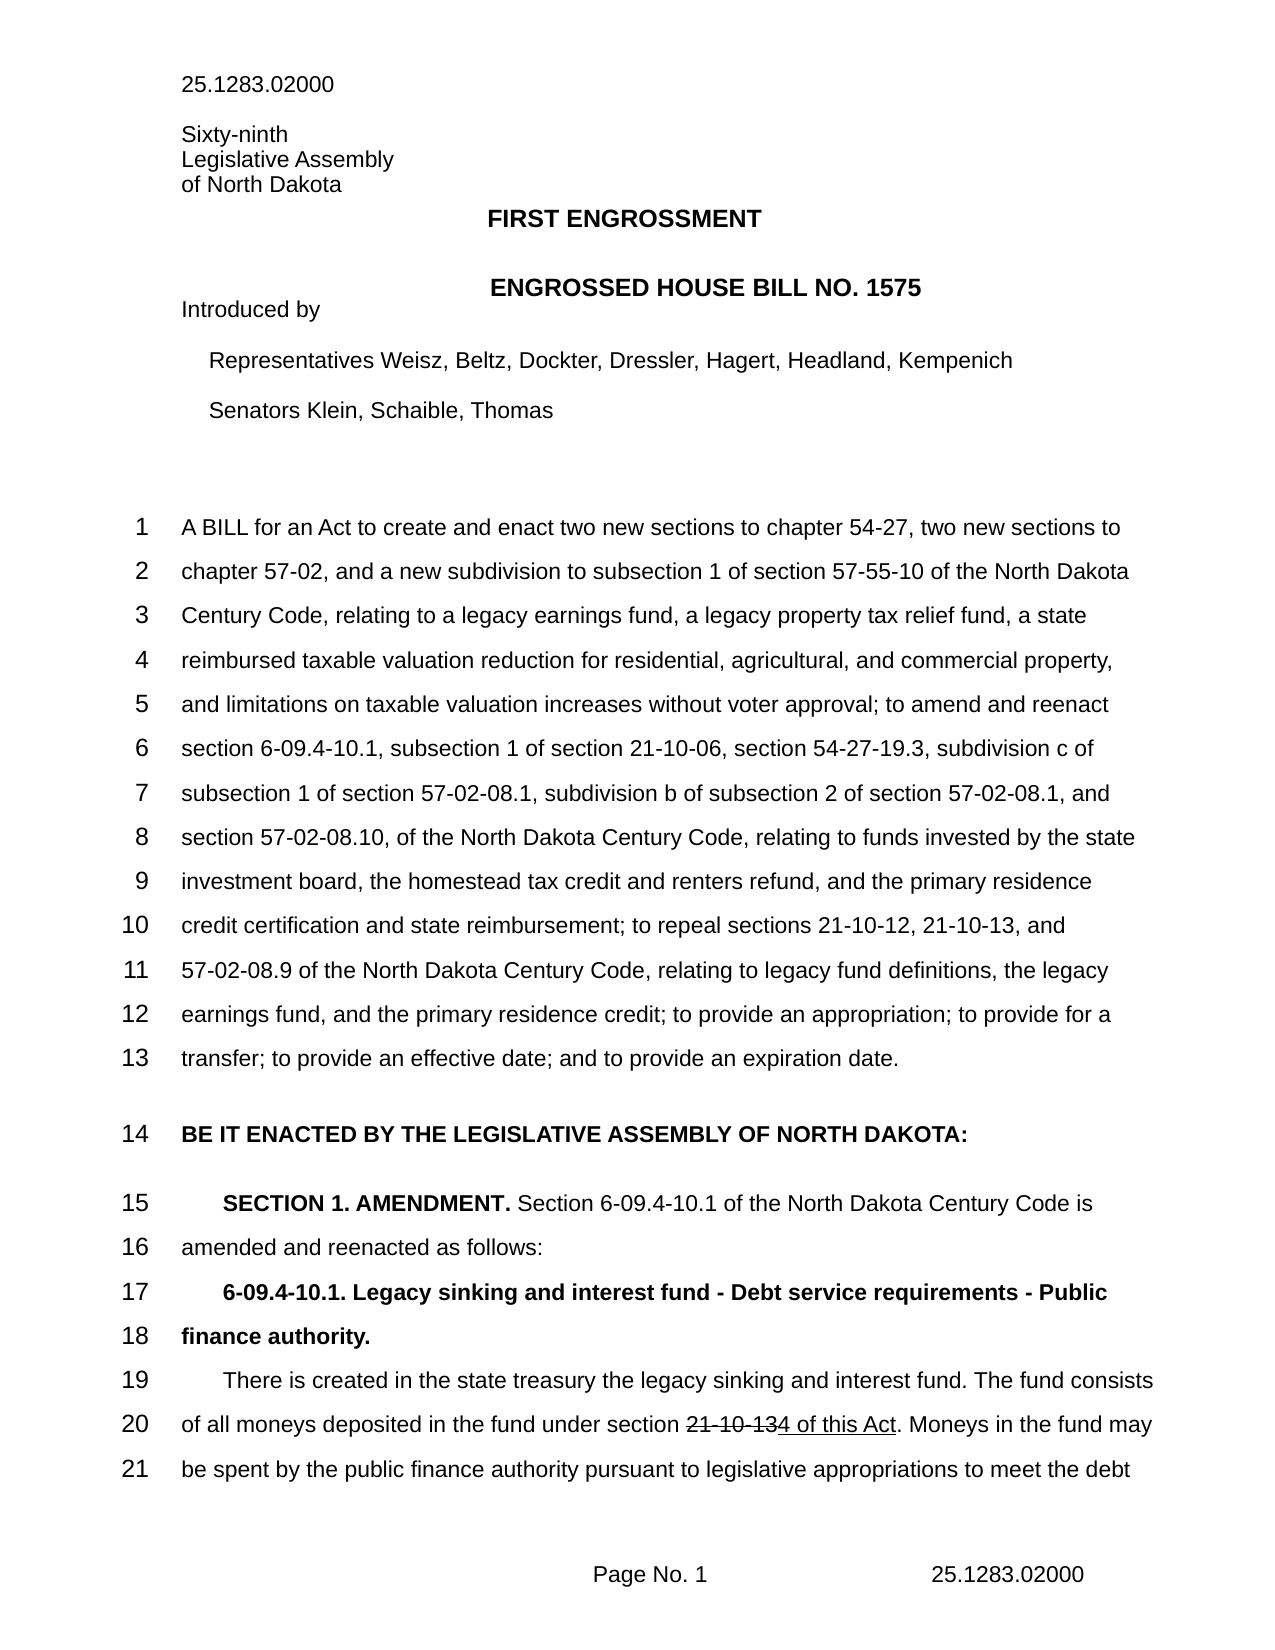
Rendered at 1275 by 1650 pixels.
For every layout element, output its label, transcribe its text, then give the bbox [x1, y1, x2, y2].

text BE IT ENACTED BY THE LEGISLATIVE ASSEMBLY OF NORTH DAKOTA: [181, 1107, 1154, 1151]
table_header [744, 73, 1153, 98]
subtitle 6‑09.4‑10.1. Legacy sinking and interest fund ‑ Debt service requirements ‑ Public finance authority. [181, 1264, 1154, 1353]
title ENGROSSED House BILL NO. 1575 [490, 272, 921, 301]
table_cell Sixty-ninth [181, 98, 744, 148]
text Representatives Weisz, Beltz, Dockter, Dressler, Hagert, Headland, Kempenich [208, 350, 1154, 373]
table_header 25.1283.02000 [181, 73, 744, 98]
text There is created in the state treasury the legacy sinking and interest fund. The fund consists of all moneys deposited in the fund under section 21‑10‑134 of this Act. Moneys in the fund may be spent by the public finance authority pursuant to legislative appropriations to meet the debt [181, 1353, 1154, 1486]
table_cell [744, 98, 1153, 148]
text Introduced by [181, 298, 1154, 323]
title A BILL for an Act to create and enact two new sections to chapter 54‑27, two new sections to chapter 57‑02, and a new subdivision to subsection 1 of section 57‑55‑10 of the North Dakota Century Code, relating to a legacy earnings fund, a legacy property tax relief fund, a state reimbursed taxable valuation reduction for residential, agricultural, and commercial property, and limitations on taxable valuation increases without voter approval; to amend and reenact section 6‑09.4‑10.1, subsection 1 of section 21‑10‑06, section 54‑27‑19.3, subdivision c of subsection 1 of section 57‑02‑08.1, subdivision b of subsection 2 of section 57‑02‑08.1, and section 57‑02‑08.10, of the North Dakota Century Code, relating to funds invested by the state investment board, the homestead tax credit and renters refund, and the primary residence credit certification and state reimbursement; to repeal sections 21‑10‑12, 21‑10‑13, and 57‑02‑08.9 of the North Dakota Century Code, relating to legacy fund definitions, the legacy earnings fund, and the primary residence credit; to provide an appropriation; to provide for a transfer; to provide an effective date; and to provide an expiration date. [181, 500, 1154, 1076]
text SECTION 1. AMENDMENT. Section 6‑09.4‑10.1 of the North Dakota Century Code is amended and reenacted as follows: [181, 1176, 1154, 1264]
text of North Dakota [181, 173, 1154, 198]
text Senators Klein, Schaible, Thomas [208, 400, 1154, 423]
title FIRST ENGROSSMENT [487, 206, 762, 233]
text Legislative Assembly [181, 148, 1154, 173]
